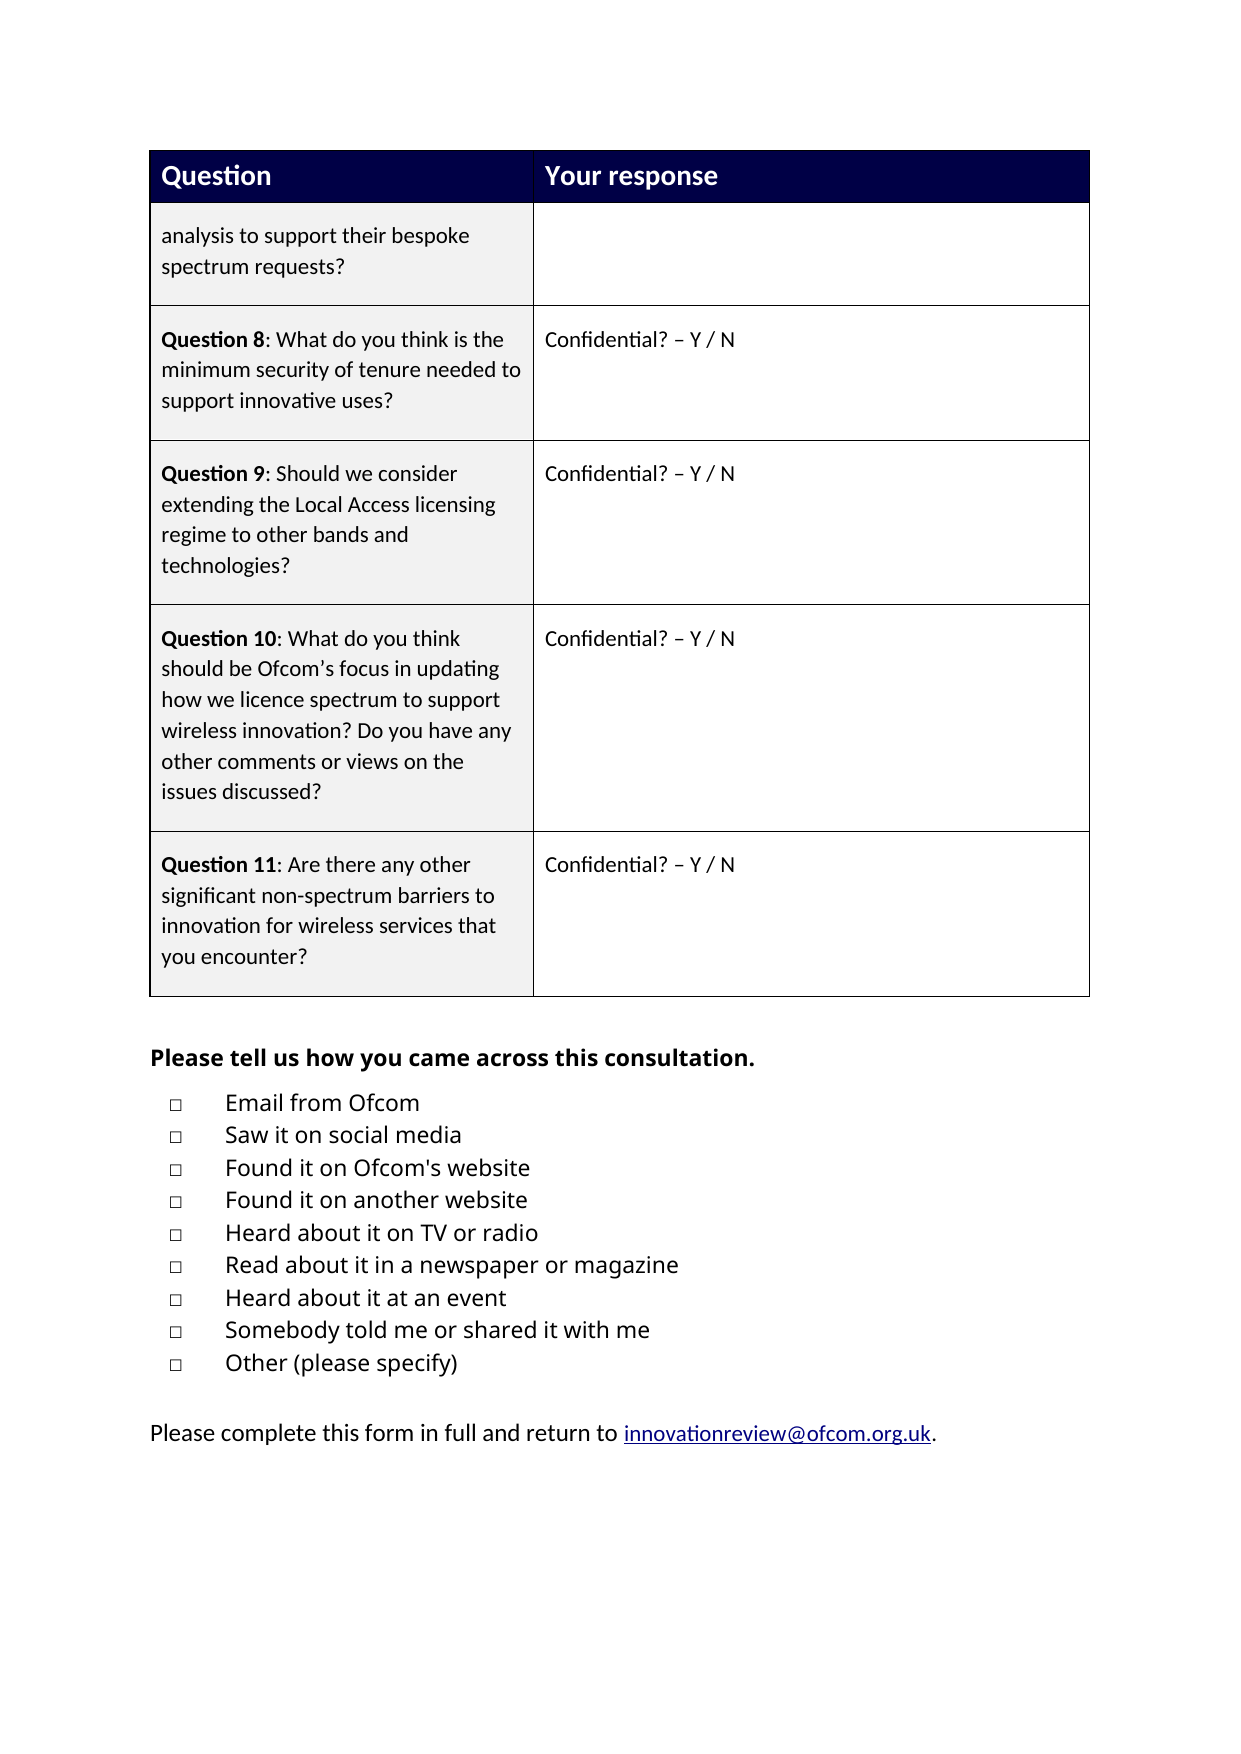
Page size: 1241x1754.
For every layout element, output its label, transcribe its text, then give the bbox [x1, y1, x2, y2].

table_cell Confidential? – Y / N [534, 306, 1089, 439]
table_cell analysis to support their bespoke spectrum requests? [151, 203, 533, 305]
text ☐ Read about it in a newspaper or magazine [150, 1249, 1090, 1280]
table_cell [534, 203, 1089, 305]
table_cell Question 10: What do you think should be Ofcom’s focus in updating how we licence spectrum to support wireless innovation? Do you have any other comments or views on the issues discussed? [151, 605, 533, 831]
table_cell Confidential? – Y / N [534, 832, 1089, 996]
table_header Question [151, 151, 533, 202]
text ☐ Other (please specify) [150, 1347, 1090, 1378]
text ☐ Heard about it at an event [150, 1282, 1090, 1313]
table_header Your response [534, 151, 1089, 202]
table_cell Question 9: Should we consider extending the Local Access licensing regime to other bands and technologies? [151, 441, 533, 604]
table_cell Question 11: Are there any other significant non-spectrum barriers to innovation for wireless services that you encounter? [151, 832, 533, 996]
text ☐ Found it on Ofcom's website [150, 1152, 1090, 1183]
text ☐ Found it on another website [150, 1184, 1090, 1215]
table_cell Confidential? – Y / N [534, 605, 1089, 831]
text ☐ Heard about it on TV or radio [150, 1217, 1090, 1248]
table_cell Confidential? – Y / N [534, 441, 1089, 604]
text ☐ Somebody told me or shared it with me [150, 1314, 1090, 1345]
table_cell Question 8: What do you think is the minimum security of tenure needed to support innovative uses? [151, 306, 533, 439]
text Please complete this form in full and return to innovationreview@ofcom.org.uk. [150, 1417, 1090, 1447]
text ☐ Email from Ofcom [150, 1087, 1090, 1118]
text Please tell us how you came across this consultation. [150, 1042, 1090, 1073]
text ☐ Saw it on social media [150, 1119, 1090, 1150]
